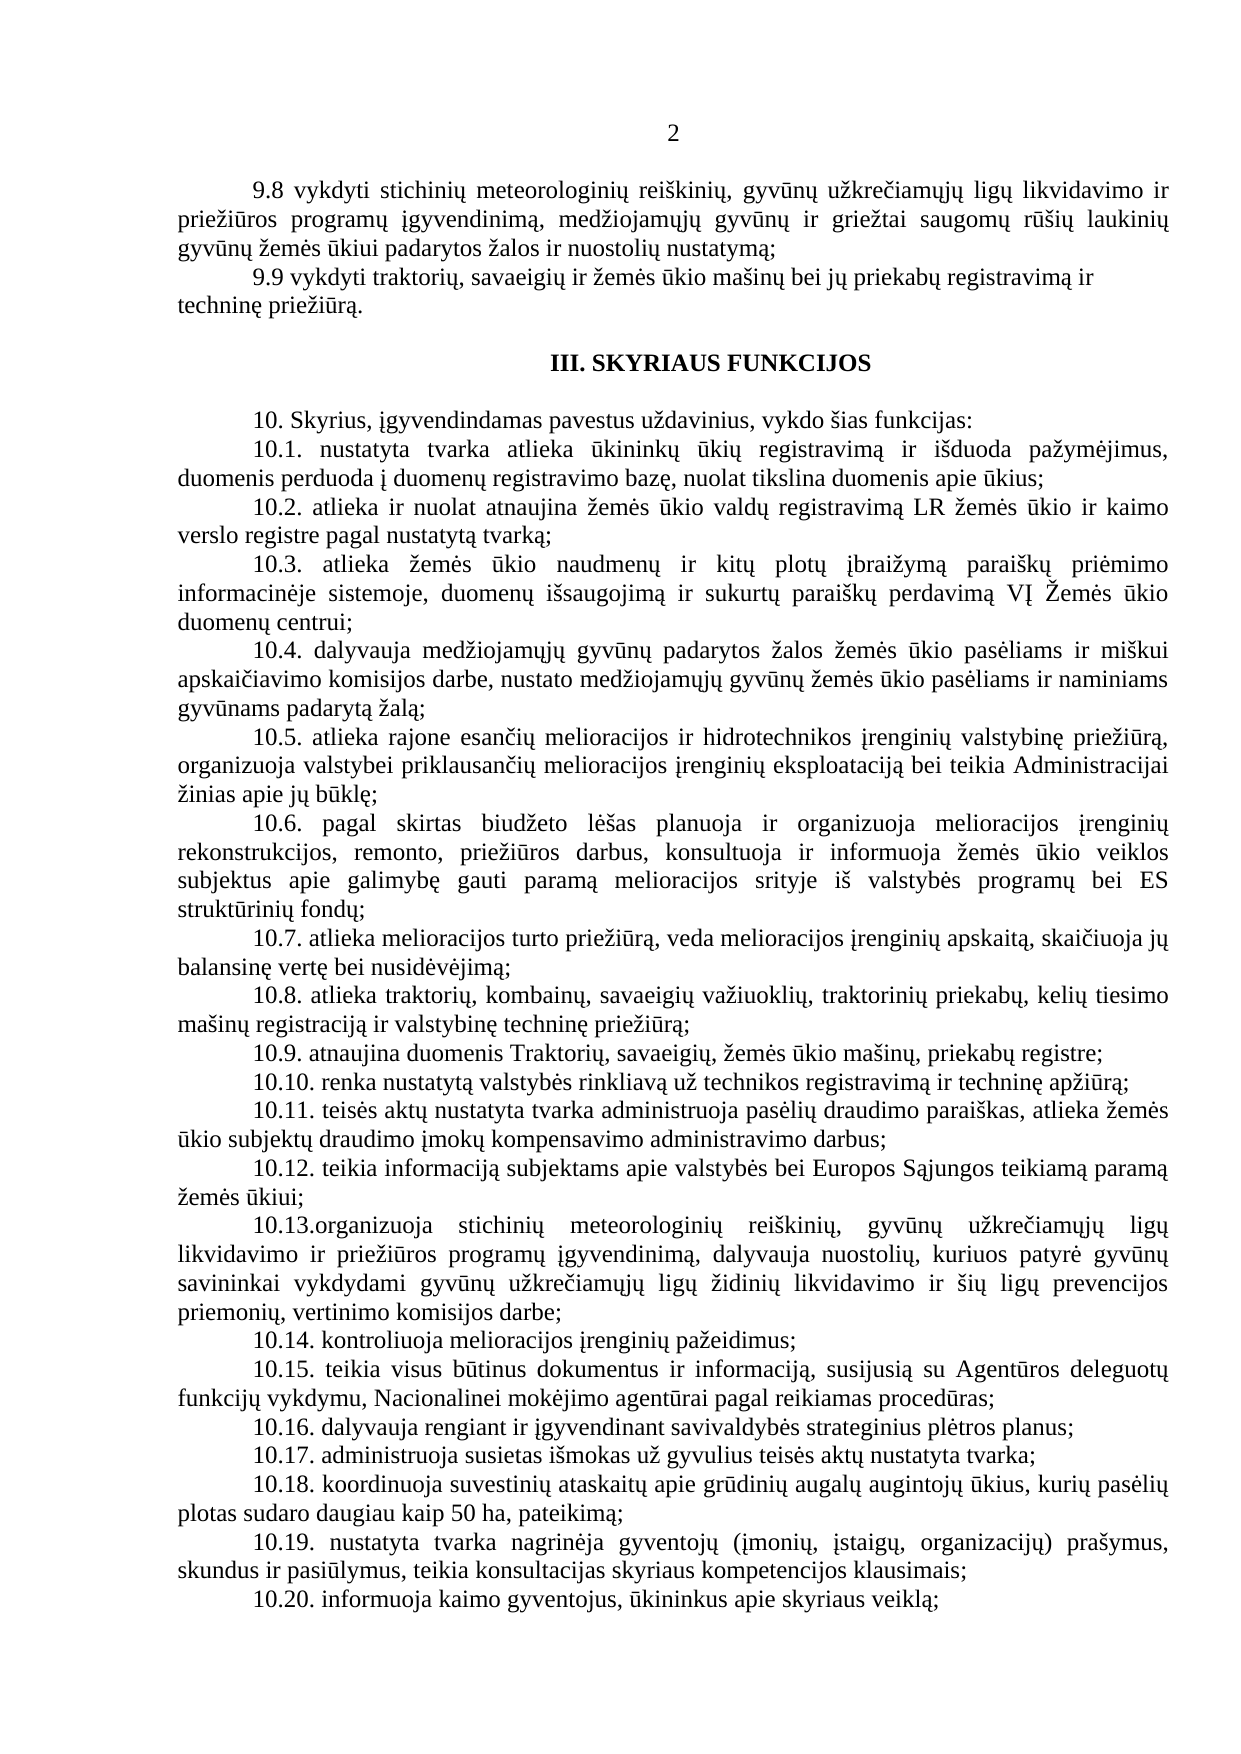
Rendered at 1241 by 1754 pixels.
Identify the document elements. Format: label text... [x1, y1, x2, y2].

text 10.1. nustatyta tvarka atlieka ūkininkų ūkių registravimą ir išduoda pažymėjimus, duomenis perduoda į duomenų registravimo bazę, nuolat tikslina duomenis apie ūkius; [177, 434, 1169, 492]
text 10.6. pagal skirtas biudžeto lėšas planuoja ir organizuoja melioracijos įrenginių rekonstrukcijos, remonto, priežiūros darbus, konsultuoja ir informuoja žemės ūkio veiklos subjektus apie galimybę gauti paramą melioracijos srityje iš valstybės programų bei ES struktūrinių fondų; [177, 808, 1169, 923]
text 10.4. dalyvauja medžiojamųjų gyvūnų padarytos žalos žemės ūkio pasėliams ir miškui apskaičiavimo komisijos darbe, nustato medžiojamųjų gyvūnų žemės ūkio pasėliams ir naminiams gyvūnams padarytą žalą; [177, 636, 1169, 722]
text 10.2. atlieka ir nuolat atnaujina žemės ūkio valdų registravimą LR žemės ūkio ir kaimo verslo registre pagal nustatytą tvarką; [177, 492, 1169, 549]
text 9.8 vykdyti stichinių meteorologinių reiškinių, gyvūnų užkrečiamųjų ligų likvidavimo ir priežiūros programų įgyvendinimą, medžiojamųjų gyvūnų ir griežtai saugomų rūšių laukinių gyvūnų žemės ūkiui padarytos žalos ir nuostolių nustatymą; [177, 176, 1169, 262]
text 10.13.organizuoja stichinių meteorologinių reiškinių, gyvūnų užkrečiamųjų ligų likvidavimo ir priežiūros programų įgyvendinimą, dalyvauja nuostolių, kuriuos patyrė gyvūnų savininkai vykdydami gyvūnų užkrečiamųjų ligų židinių likvidavimo ir šių ligų prevencijos priemonių, vertinimo komisijos darbe; [177, 1211, 1169, 1326]
text 9.9 vykdyti traktorių, savaeigių ir žemės ūkio mašinų bei jų priekabų registravimą ir techninę priežiūrą. [177, 262, 1169, 319]
text 10.17. administruoja susietas išmokas už gyvulius teisės aktų nustatyta tvarka; [177, 1441, 1169, 1469]
text 10.8. atlieka traktorių, kombainų, savaeigių važiuoklių, traktorinių priekabų, kelių tiesimo mašinų registraciją ir valstybinę techninę priežiūrą; [177, 981, 1169, 1038]
text 10.14. kontroliuoja melioracijos įrenginių pažeidimus; [177, 1326, 1169, 1354]
text 10.11. teisės aktų nustatyta tvarka administruoja pasėlių draudimo paraiškas, atlieka žemės ūkio subjektų draudimo įmokų kompensavimo administravimo darbus; [177, 1096, 1169, 1153]
text 10.5. atlieka rajone esančių melioracijos ir hidrotechnikos įrenginių valstybinę priežiūrą, organizuoja valstybei priklausančių melioracijos įrenginių eksploataciją bei teikia Administracijai žinias apie jų būklę; [177, 722, 1169, 808]
text 10.16. dalyvauja rengiant ir įgyvendinant savivaldybės strateginius plėtros planus; [177, 1412, 1169, 1441]
text 10.12. teikia informaciją subjektams apie valstybės bei Europos Sąjungos teikiamą paramą žemės ūkiui; [177, 1153, 1169, 1211]
text 10.10. renka nustatytą valstybės rinkliavą už technikos registravimą ir techninę apžiūrą; [177, 1067, 1169, 1096]
text 10.20. informuoja kaimo gyventojus, ūkininkus apie skyriaus veiklą; [177, 1584, 1169, 1613]
text III. SKYRIAUS FUNKCIJOS [177, 348, 1169, 377]
text 10.9. atnaujina duomenis Traktorių, savaeigių, žemės ūkio mašinų, priekabų registre; [177, 1038, 1169, 1067]
text 10. Skyrius, įgyvendindamas pavestus uždavinius, vykdo šias funkcijas: [177, 406, 1169, 434]
text 10.18. koordinuoja suvestinių ataskaitų apie grūdinių augalų augintojų ūkius, kurių pasėlių plotas sudaro daugiau kaip 50 ha, pateikimą; [177, 1469, 1169, 1527]
text 10.3. atlieka žemės ūkio naudmenų ir kitų plotų įbraižymą paraiškų priėmimo informacinėje sistemoje, duomenų išsaugojimą ir sukurtų paraiškų perdavimą VĮ Žemės ūkio duomenų centrui; [177, 549, 1169, 636]
text 10.7. atlieka melioracijos turto priežiūrą, veda melioracijos įrenginių apskaitą, skaičiuoja jų balansinę vertę bei nusidėvėjimą; [177, 923, 1169, 981]
text 10.19. nustatyta tvarka nagrinėja gyventojų (įmonių, įstaigų, organizacijų) prašymus, skundus ir pasiūlymus, teikia konsultacijas skyriaus kompetencijos klausimais; [177, 1527, 1169, 1584]
text 10.15. teikia visus būtinus dokumentus ir informaciją, susijusią su Agentūros deleguotų funkcijų vykdymu, Nacionalinei mokėjimo agentūrai pagal reikiamas procedūras; [177, 1354, 1169, 1412]
